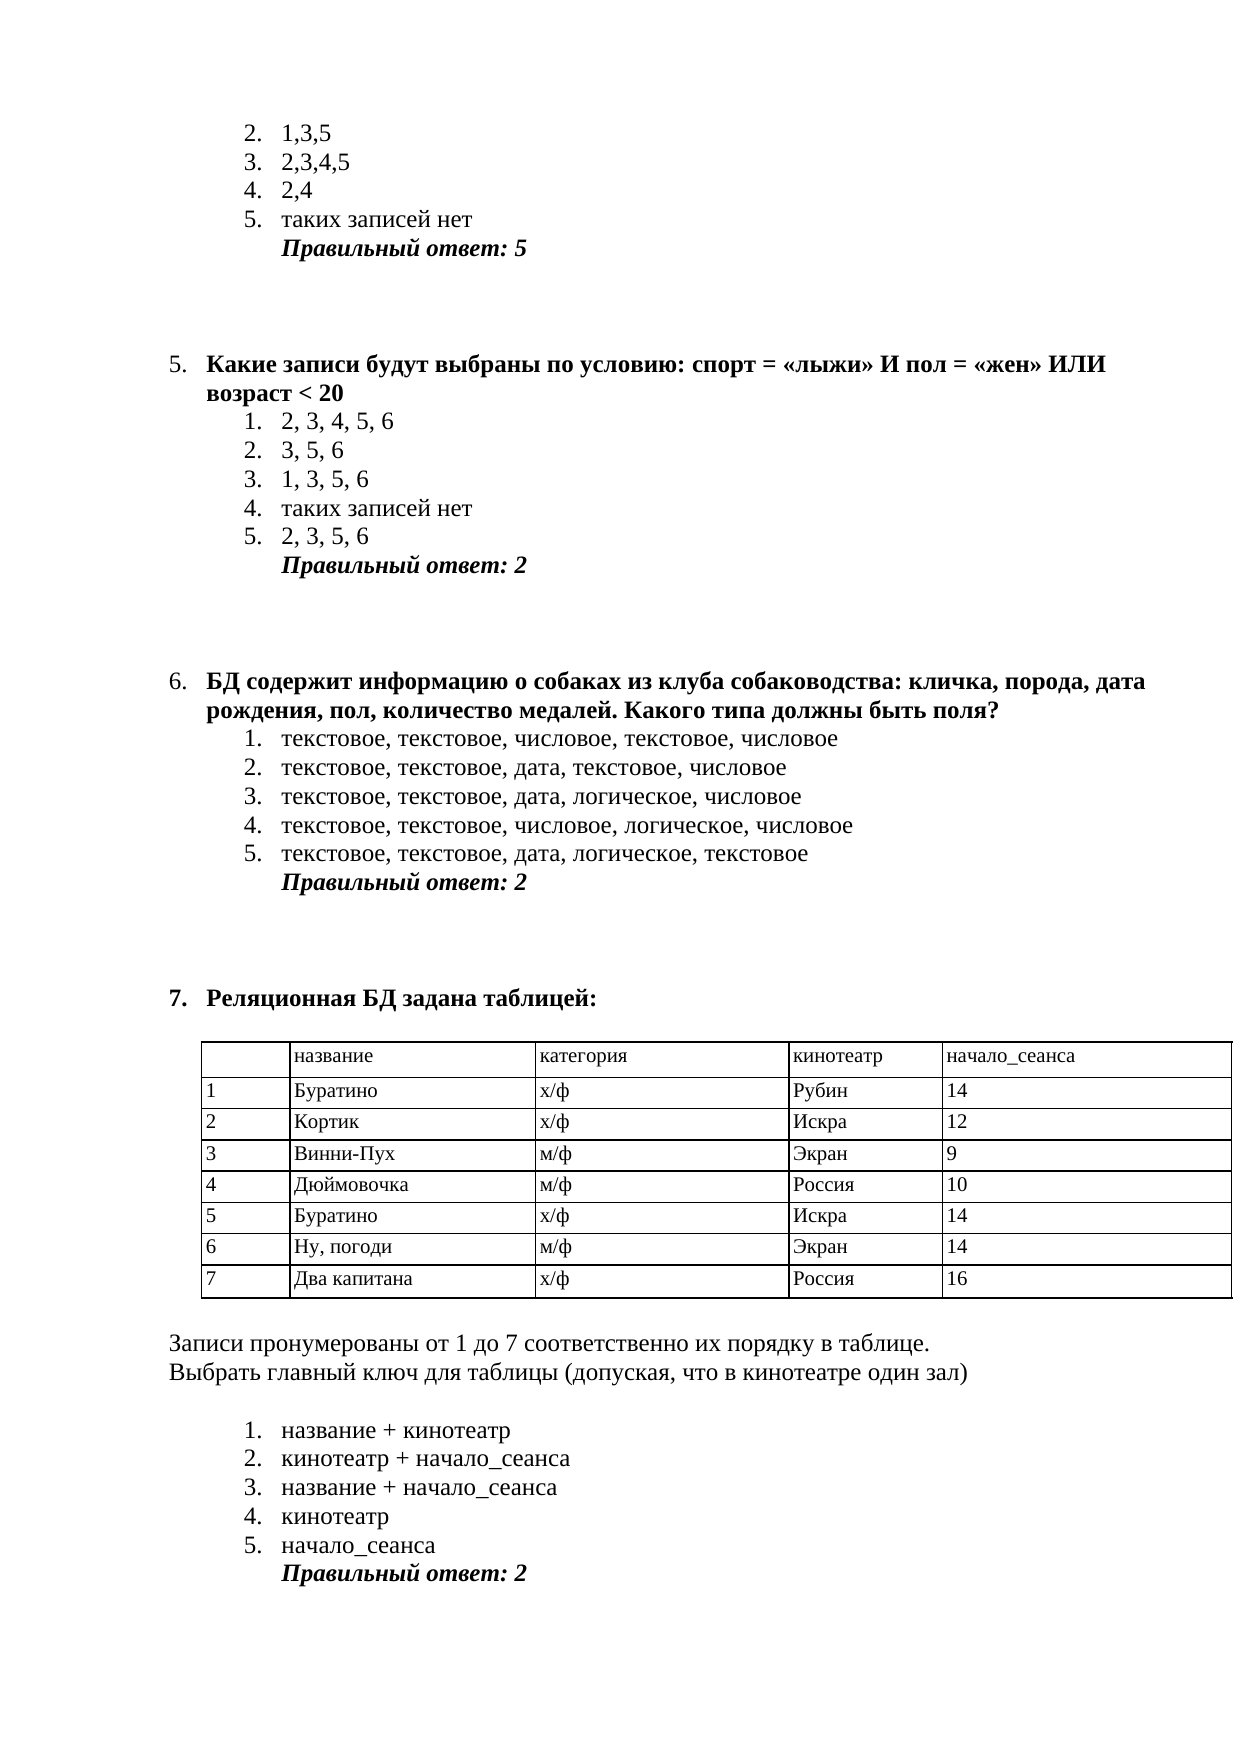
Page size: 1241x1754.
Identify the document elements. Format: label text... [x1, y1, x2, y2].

table_header название [291, 1043, 535, 1076]
table_cell 4 [202, 1172, 289, 1201]
list название + кинотеатр [244, 1415, 1152, 1443]
list 1, 3, 5, 6 [244, 464, 1152, 493]
table_cell 14 [943, 1234, 1231, 1264]
table_cell Экран [790, 1234, 942, 1264]
table_cell 5 [202, 1203, 289, 1233]
table_cell Экран [790, 1141, 942, 1170]
table_cell Искра [790, 1109, 942, 1139]
list текстовое, текстовое, числовое, текстовое, числовое [244, 723, 1152, 752]
table_cell Буратино [291, 1078, 535, 1108]
list текстовое, текстовое, дата, текстовое, числовое [244, 752, 1152, 781]
list БД содержит информацию о собаках из клуба собаководства: кличка, порода, дата рождения, пол, количество медалей. Какого типа должны быть поля? [169, 666, 1152, 723]
list Реляционная БД задана таблицей: [169, 983, 1152, 1012]
table_cell 10 [943, 1172, 1231, 1201]
table_cell 7 [202, 1266, 289, 1297]
list 2,4 [244, 176, 1152, 204]
table_header начало_сеанса [943, 1043, 1231, 1076]
table_cell Россия [790, 1266, 942, 1297]
list текстовое, текстовое, дата, логическое, числовое [244, 781, 1152, 810]
table_cell Дюймовочка [291, 1172, 535, 1201]
table_cell м/ф [536, 1141, 788, 1170]
table_cell 2 [202, 1109, 289, 1139]
table_cell 14 [943, 1203, 1231, 1233]
table_cell 3 [202, 1141, 289, 1170]
list кинотеатр + начало_сеанса [244, 1443, 1152, 1472]
list 3, 5, 6 [244, 435, 1152, 464]
table_cell Винни-Пух [291, 1141, 535, 1170]
table_cell м/ф [536, 1234, 788, 1264]
list таких записей нет [244, 493, 1152, 521]
table_cell м/ф [536, 1172, 788, 1201]
table_cell Рубин [790, 1078, 942, 1108]
list название + начало_сеанса [244, 1472, 1152, 1501]
table_cell х/ф [536, 1109, 788, 1139]
list 2, 3, 5, 6 Правильный ответ: 2 [244, 521, 1152, 579]
table_cell х/ф [536, 1078, 788, 1108]
text Записи пронумерованы от 1 до 7 соответственно их порядку в таблице. Выбрать главный ключ для таблицы (допуская, что в кинотеатре один зал) [169, 1328, 1152, 1386]
table_header [202, 1043, 289, 1076]
list таких записей нет Правильный ответ: 5 [244, 204, 1152, 262]
table_header категория [536, 1043, 788, 1076]
table_cell х/ф [536, 1203, 788, 1233]
list Какие записи будут выбраны по условию: спорт = «лыжи» И пол = «жен» ИЛИ возраст < 20 [169, 349, 1152, 406]
table_cell Ну, погоди [291, 1234, 535, 1264]
list 1,3,5 [244, 118, 1152, 147]
list текстовое, текстовое, дата, логическое, текстовое Правильный ответ: 2 [244, 838, 1152, 896]
table_cell Искра [790, 1203, 942, 1233]
list 2,3,4,5 [244, 147, 1152, 176]
table_cell 16 [943, 1266, 1231, 1297]
table_cell Два капитана [291, 1266, 535, 1297]
table_cell Буратино [291, 1203, 535, 1233]
table_cell Кортик [291, 1109, 535, 1139]
table_header кинотеатр [790, 1043, 942, 1076]
table_cell 1 [202, 1078, 289, 1108]
table_cell 9 [943, 1141, 1231, 1170]
list кинотеатр [244, 1501, 1152, 1530]
list текстовое, текстовое, числовое, логическое, числовое [244, 810, 1152, 838]
table_cell Россия [790, 1172, 942, 1201]
table_cell х/ф [536, 1266, 788, 1297]
list 2, 3, 4, 5, 6 [244, 406, 1152, 435]
table_cell 14 [943, 1078, 1231, 1108]
table_cell 6 [202, 1234, 289, 1264]
list начало_сеанса Правильный ответ: 2 [244, 1530, 1152, 1587]
table_cell 12 [943, 1109, 1231, 1139]
